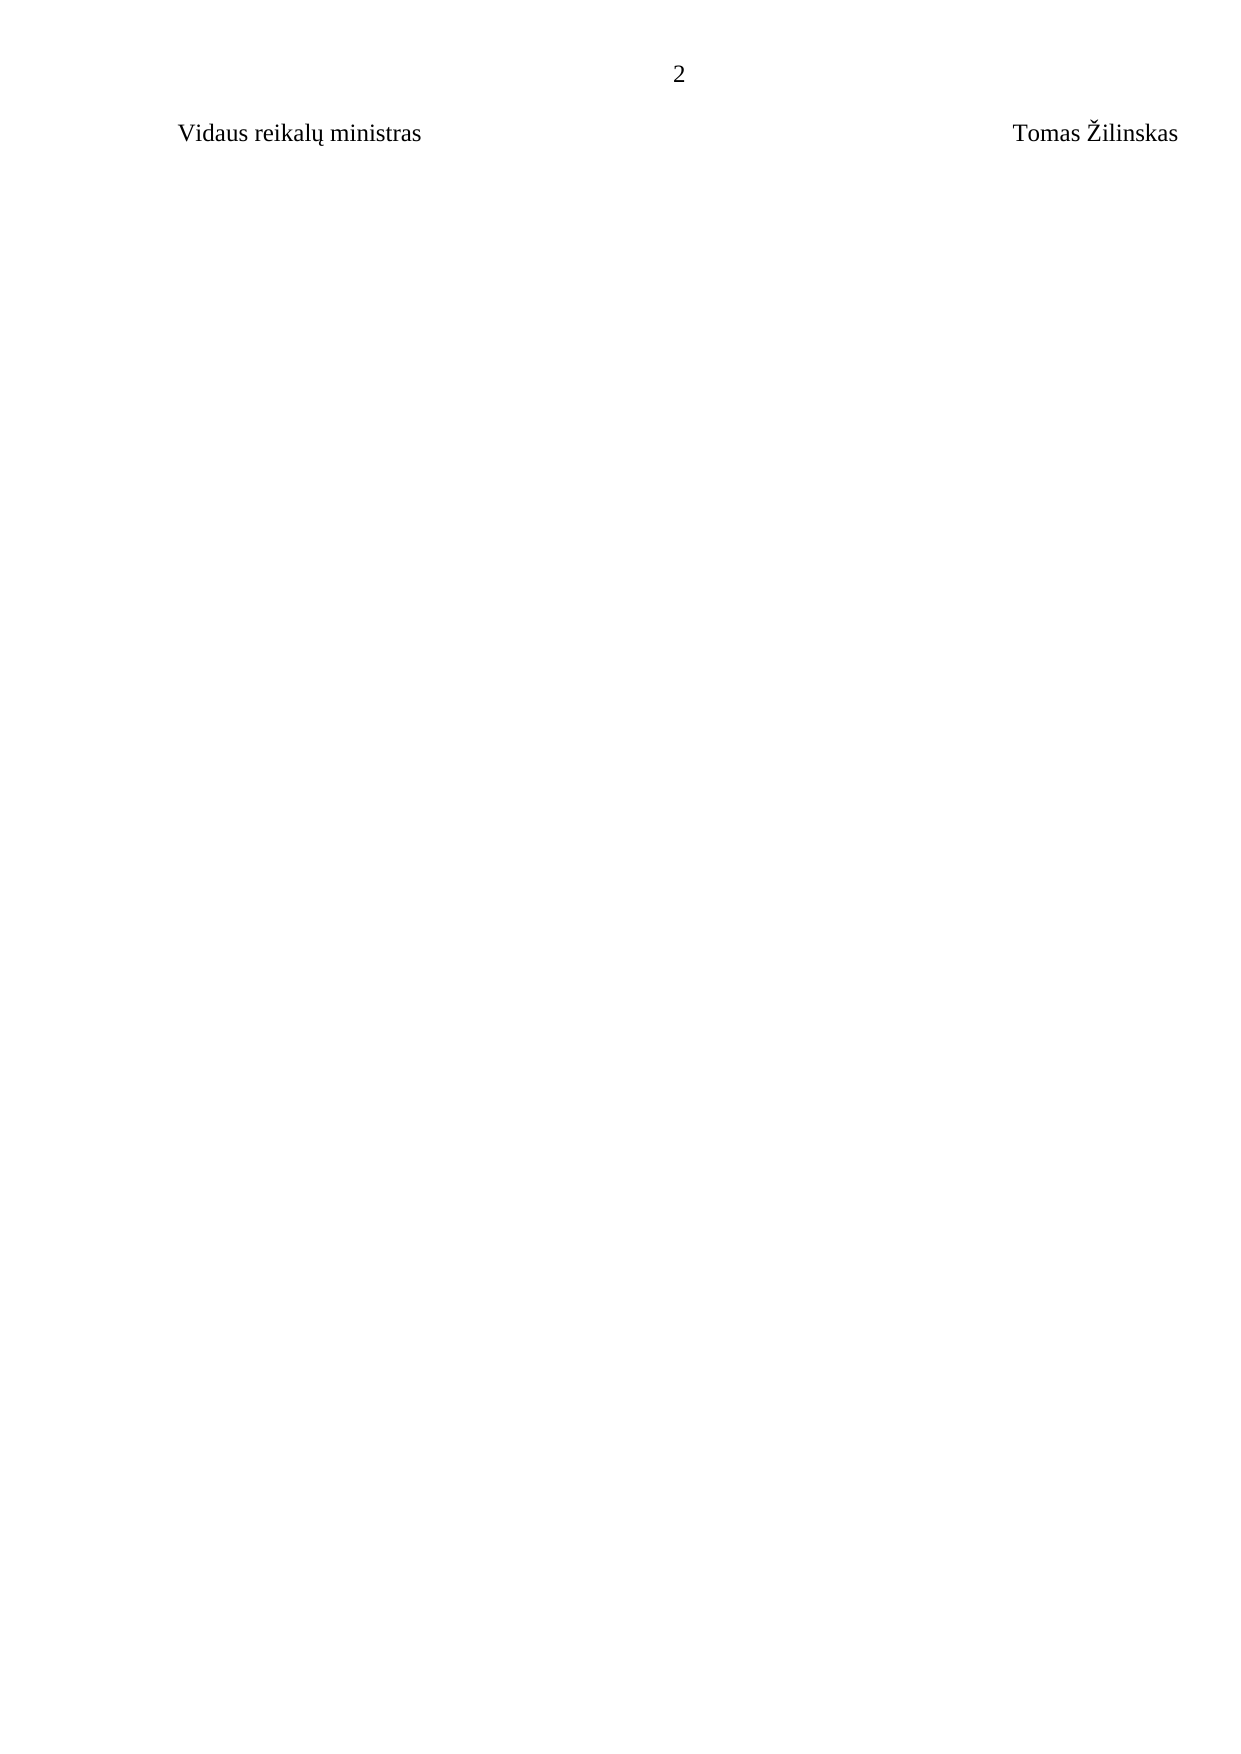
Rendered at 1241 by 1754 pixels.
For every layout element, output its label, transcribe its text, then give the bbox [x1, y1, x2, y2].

text Vidaus reikalų ministras Tomas Žilinskas [177, 118, 1181, 147]
